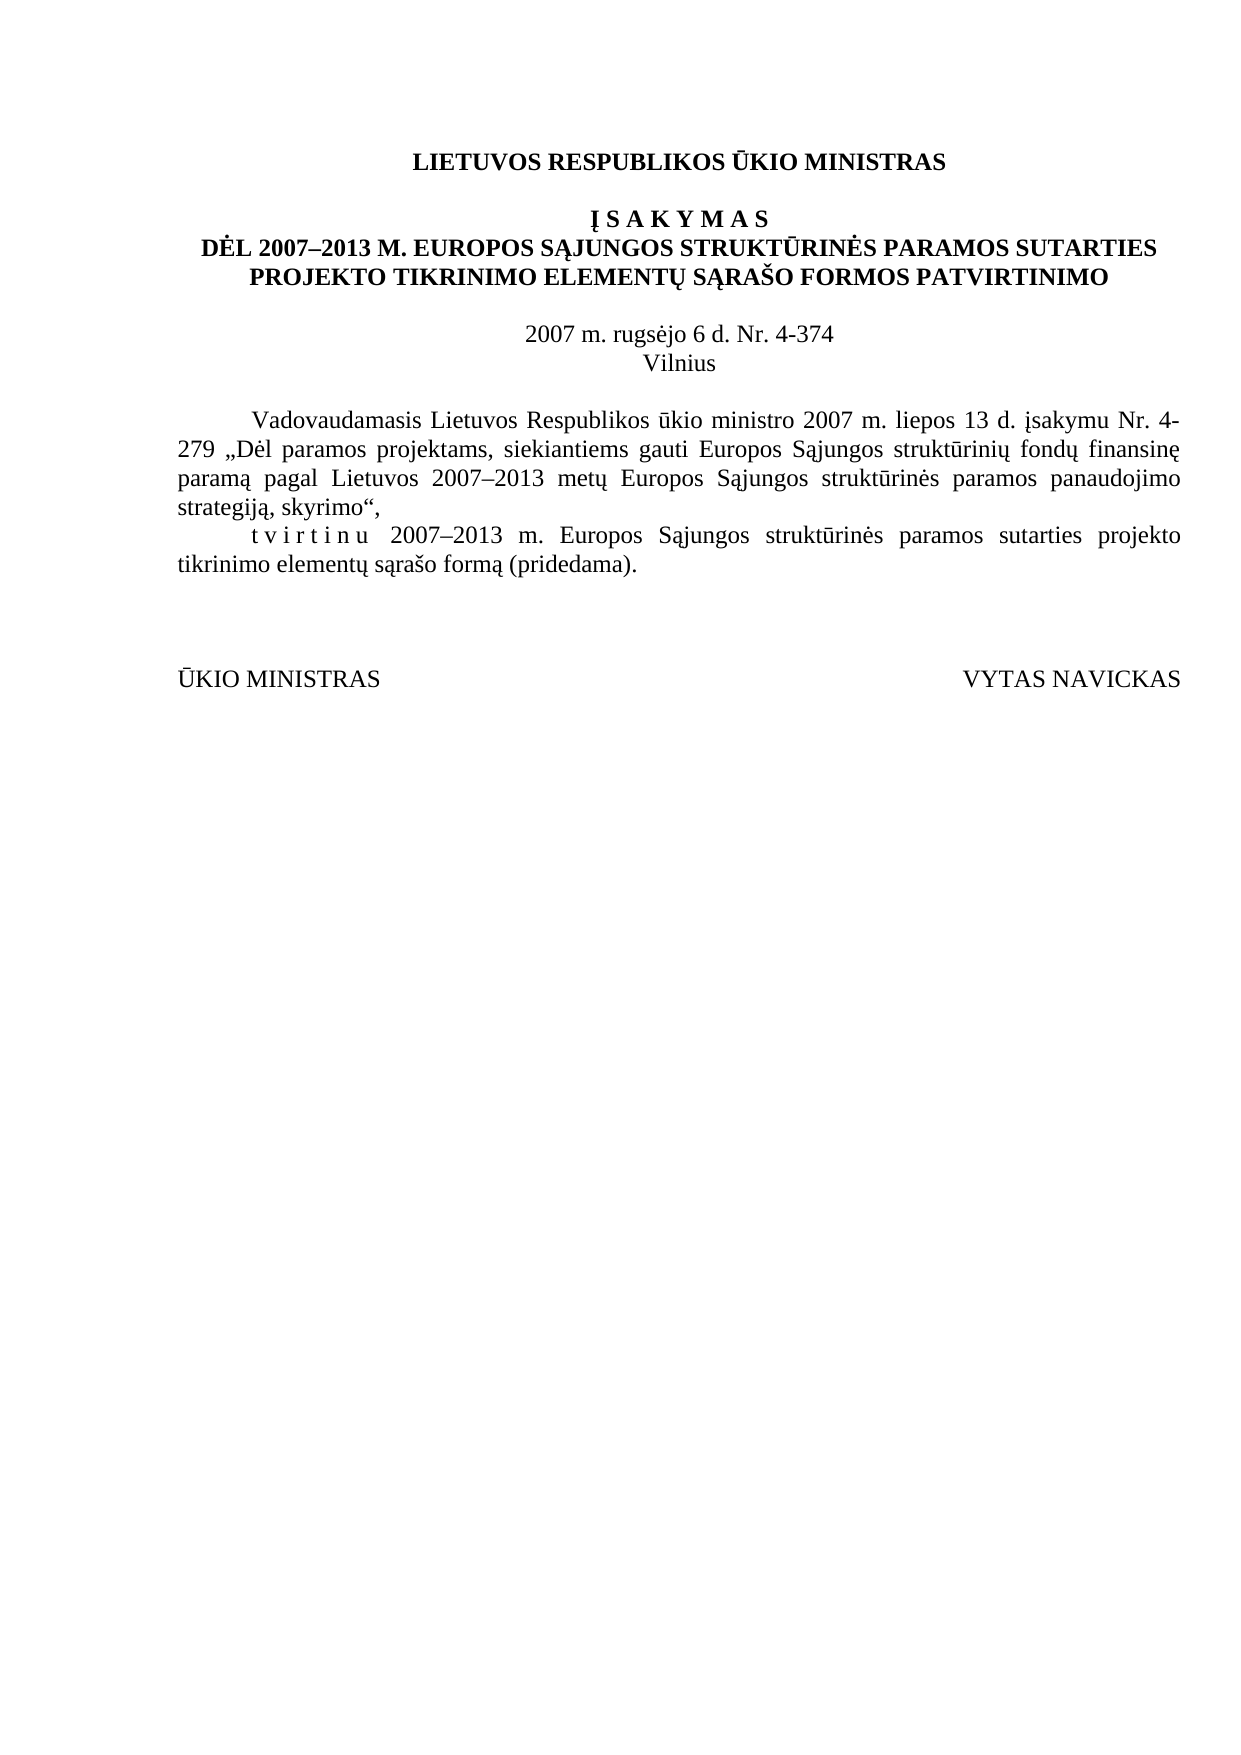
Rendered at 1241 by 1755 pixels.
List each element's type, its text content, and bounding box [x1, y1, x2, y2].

text DĖL 2007–2013 M. EUROPOS SĄJUNGOS STRUKTŪRINĖS PARAMOS SUTARTIES PROJEKTO TIKRINIMO ELEMENTŲ SĄRAŠO FORMOS PATVIRTINIMO [177, 233, 1181, 291]
text Vadovaudamasis Lietuvos Respublikos ūkio ministro 2007 m. liepos 13 d. įsakymu Nr. 4-279 „Dėl paramos projektams, siekiantiems gauti Europos Sąjungos struktūrinių fondų finansinę paramą pagal Lietuvos 2007–2013 metų Europos Sąjungos struktūrinės paramos panaudojimo strategiją, skyrimo“, [177, 406, 1181, 521]
text Vilnius [177, 348, 1181, 377]
text tvirtinu 2007–2013 m. Europos Sąjungos struktūrinės paramos sutarties projekto tikrinimo elementų sąrašo formą (pridedama). [177, 521, 1181, 578]
text ŪKIO MINISTRAS VYTAS NAVICKAS [177, 664, 1181, 693]
text LIETUVOS RESPUBLIKOS ŪKIO MINISTRAS [177, 147, 1181, 176]
text Į S A K Y M A S [177, 204, 1181, 233]
text 2007 m. rugsėjo 6 d. Nr. 4-374 [177, 319, 1181, 348]
